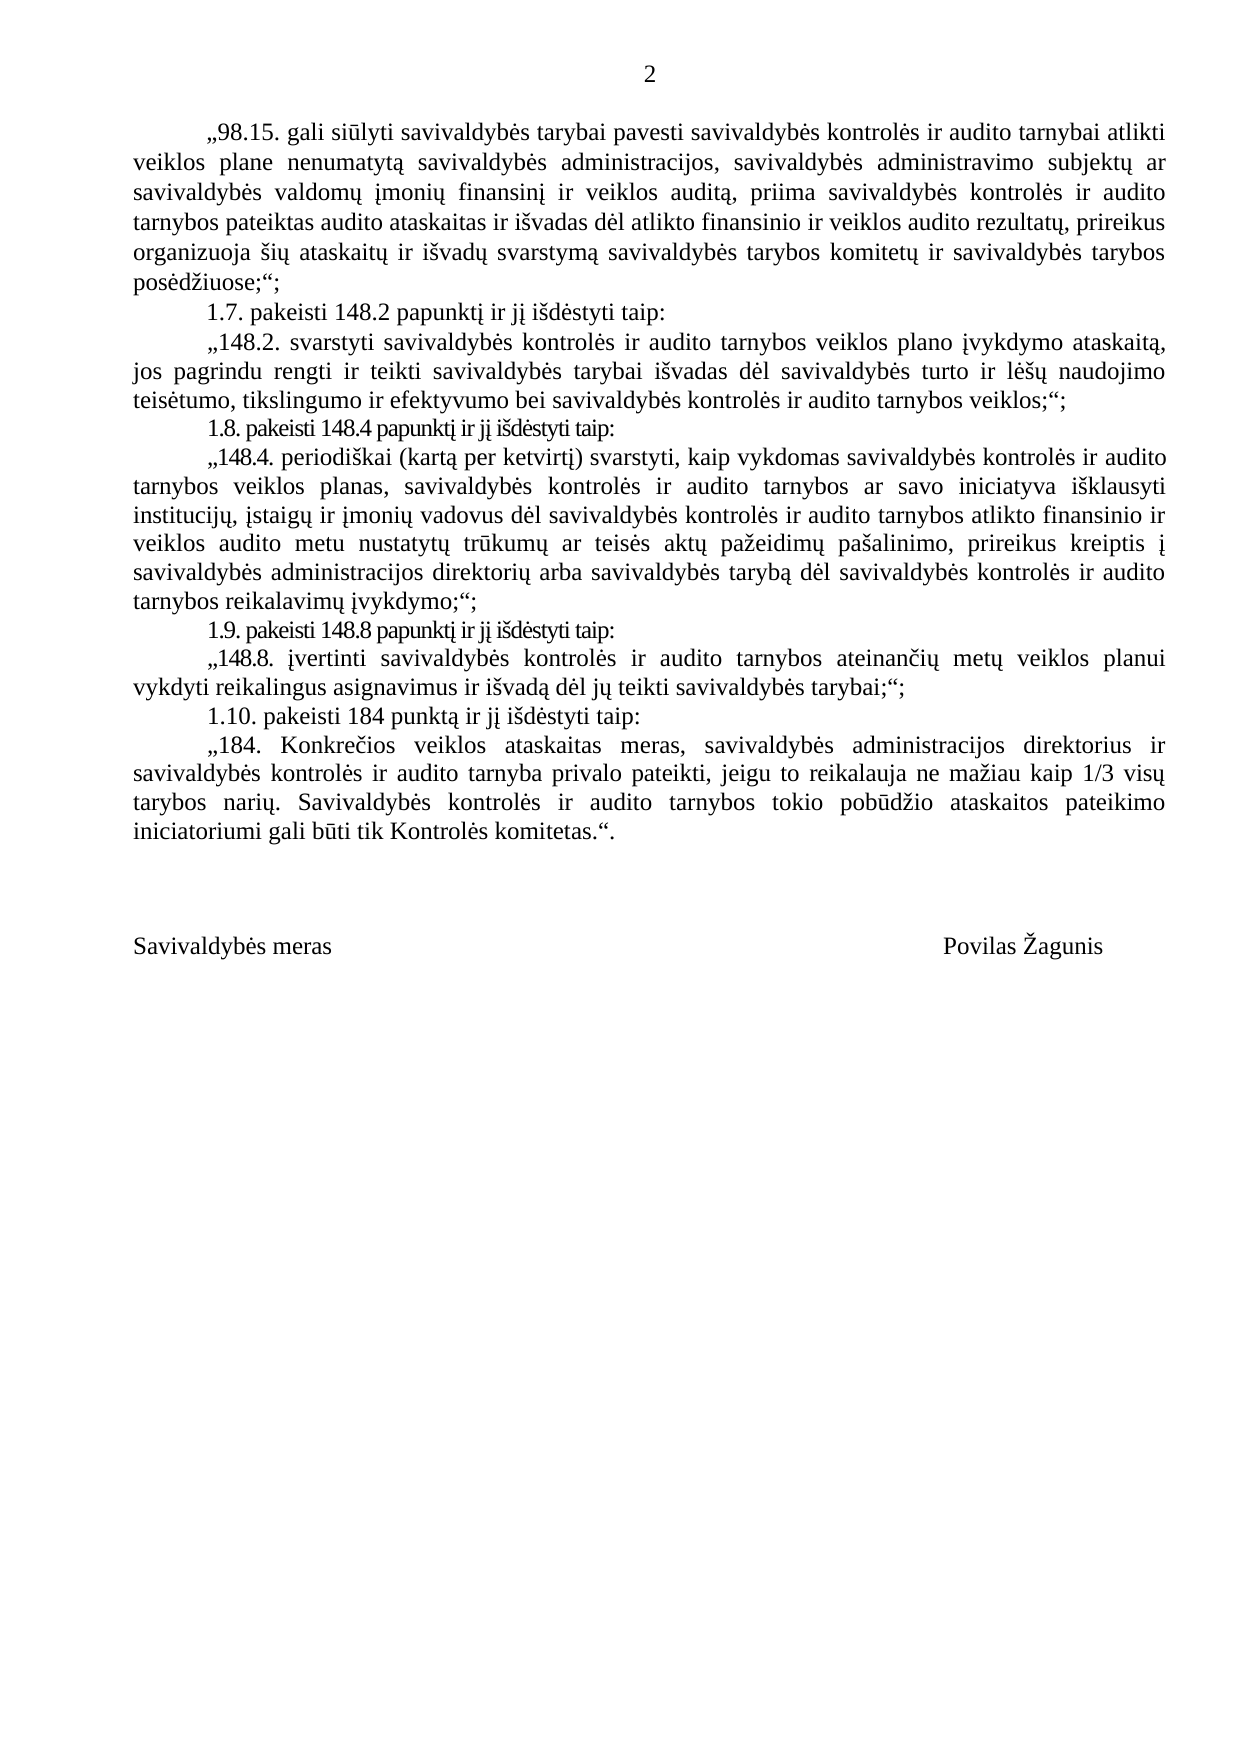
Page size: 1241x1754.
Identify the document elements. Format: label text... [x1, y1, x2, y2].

text „184. Konkrečios veiklos ataskaitas meras, savivaldybės administracijos direktorius ir savivaldybės kontrolės ir audito tarnyba privalo pateikti, jeigu to reikalauja ne mažiau kaip 1/3 visų tarybos narių. Savivaldybės kontrolės ir audito tarnybos tokio pobūdžio ataskaitos pateikimo iniciatoriumi gali būti tik Kontrolės komitetas.“. [133, 730, 1167, 845]
text 1.7. pakeisti 148.2 papunktį ir jį išdėstyti taip: [133, 297, 1167, 326]
text „148.8. įvertinti savivaldybės kontrolės ir audito tarnybos ateinančių metų veiklos planui vykdyti reikalingus asignavimus ir išvadą dėl jų teikti savivaldybės tarybai;“; [133, 643, 1167, 701]
text „148.4. periodiškai (kartą per ketvirtį) svarstyti, kaip vykdomas savivaldybės kontrolės ir audito tarnybos veiklos planas, savivaldybės kontrolės ir audito tarnybos ar savo iniciatyva išklausyti institucijų, įstaigų ir įmonių vadovus dėl savivaldybės kontrolės ir audito tarnybos atlikto finansinio ir veiklos audito metu nustatytų trūkumų ar teisės aktų pažeidimų pašalinimo, prireikus kreiptis į savivaldybės administracijos direktorių arba savivaldybės tarybą dėl savivaldybės kontrolės ir audito tarnybos reikalavimų įvykdymo;“; [133, 442, 1167, 615]
text 1.10. pakeisti 184 punktą ir jį išdėstyti taip: [133, 701, 1167, 730]
text „98.15. gali siūlyti savivaldybės tarybai pavesti savivaldybės kontrolės ir audito tarnybai atlikti veiklos plane nenumatytą savivaldybės administracijos, savivaldybės administravimo subjektų ar savivaldybės valdomų įmonių finansinį ir veiklos auditą, priima savivaldybės kontrolės ir audito tarnybos pateiktas audito ataskaitas ir išvadas dėl atlikto finansinio ir veiklos audito rezultatų, prireikus organizuoja šių ataskaitų ir išvadų svarstymą savivaldybės tarybos komitetų ir savivaldybės tarybos posėdžiuose;“; [133, 117, 1167, 296]
text „148.2. svarstyti savivaldybės kontrolės ir audito tarnybos veiklos plano įvykdymo ataskaitą, jos pagrindu rengti ir teikti savivaldybės tarybai išvadas dėl savivaldybės turto ir lėšų naudojimo teisėtumo, tikslingumo ir efektyvumo bei savivaldybės kontrolės ir audito tarnybos veiklos;“; [133, 327, 1167, 413]
text 1.8. pakeisti 148.4 papunktį ir jį išdėstyti taip: [133, 413, 1167, 442]
text 1.9. pakeisti 148.8 papunktį ir jį išdėstyti taip: [133, 615, 1167, 643]
text Savivaldybės meras Povilas Žagunis [133, 931, 1167, 960]
